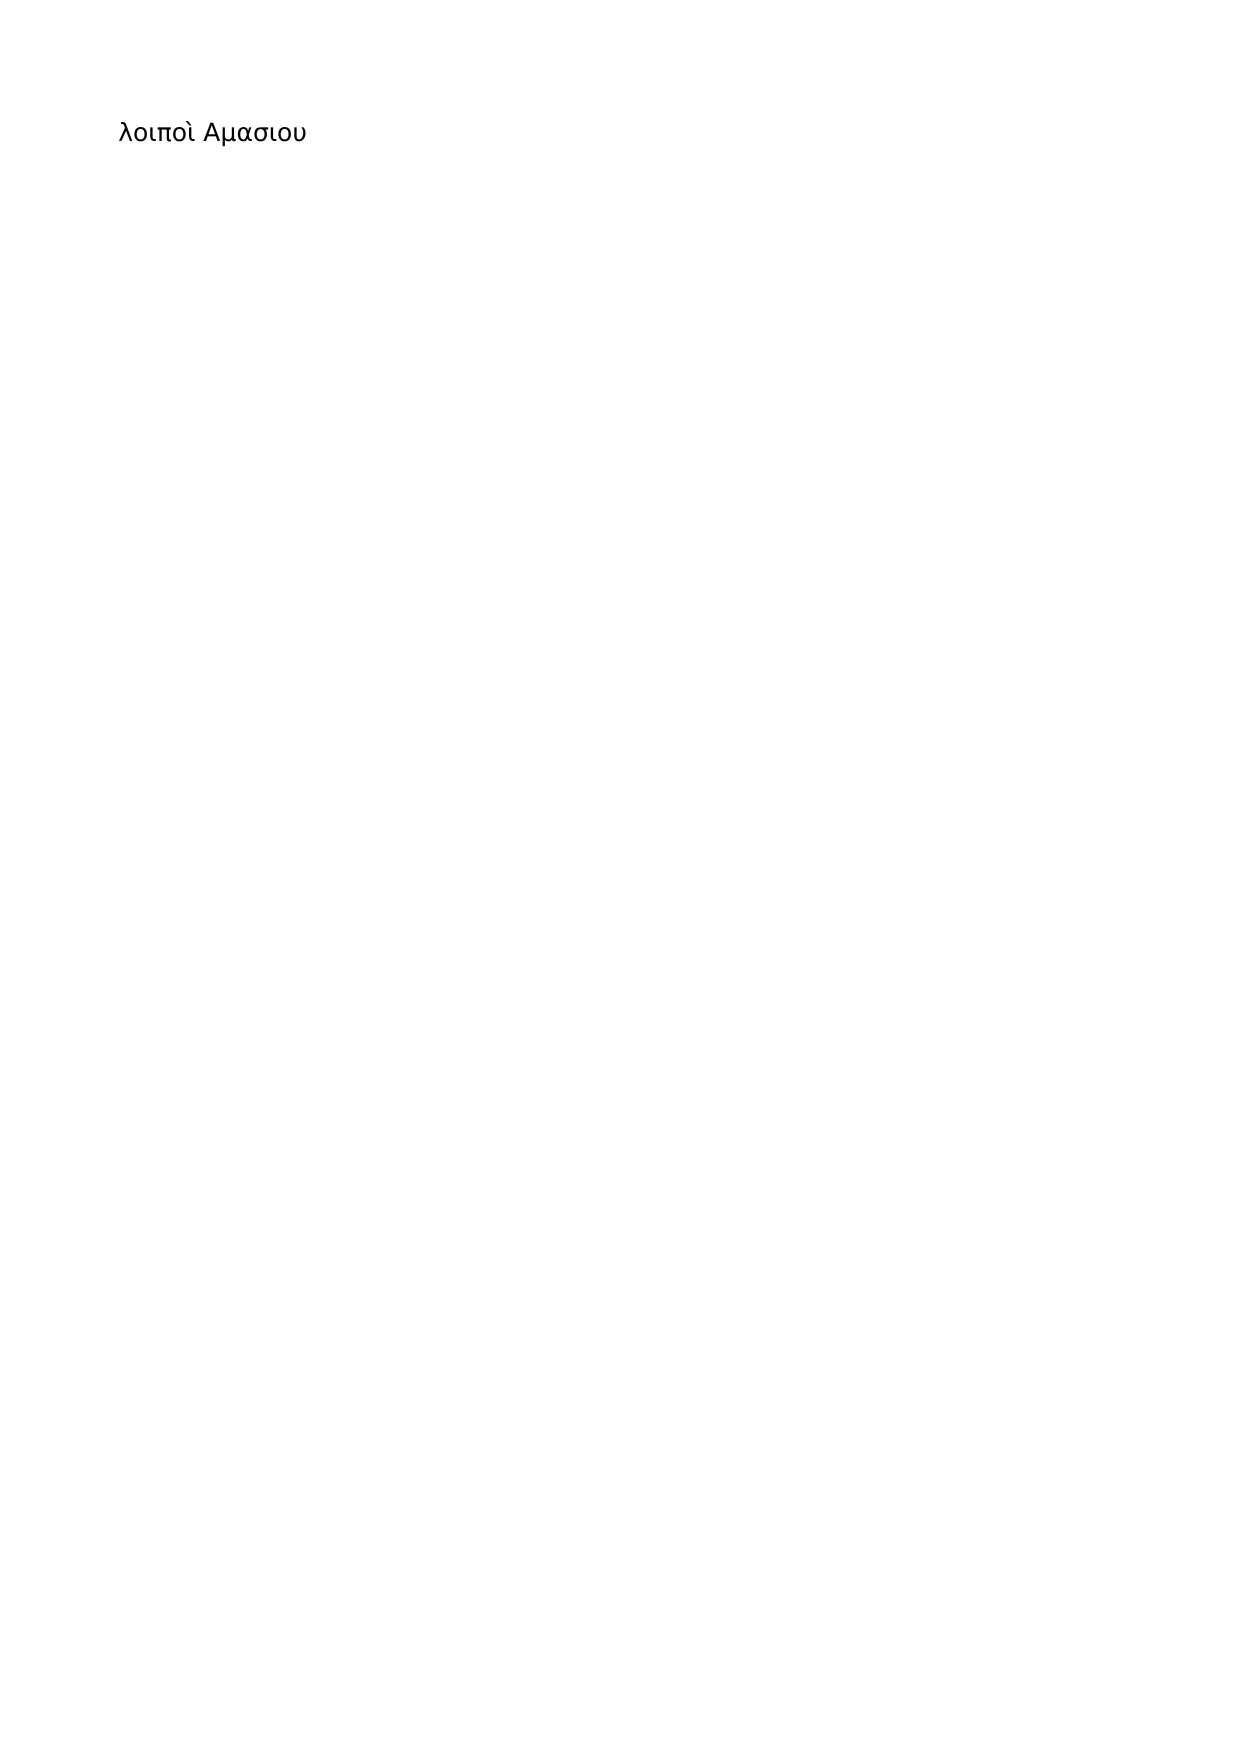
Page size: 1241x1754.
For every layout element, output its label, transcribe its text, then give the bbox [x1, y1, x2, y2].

text λοιποὶ Αμασιου [118, 118, 1122, 147]
